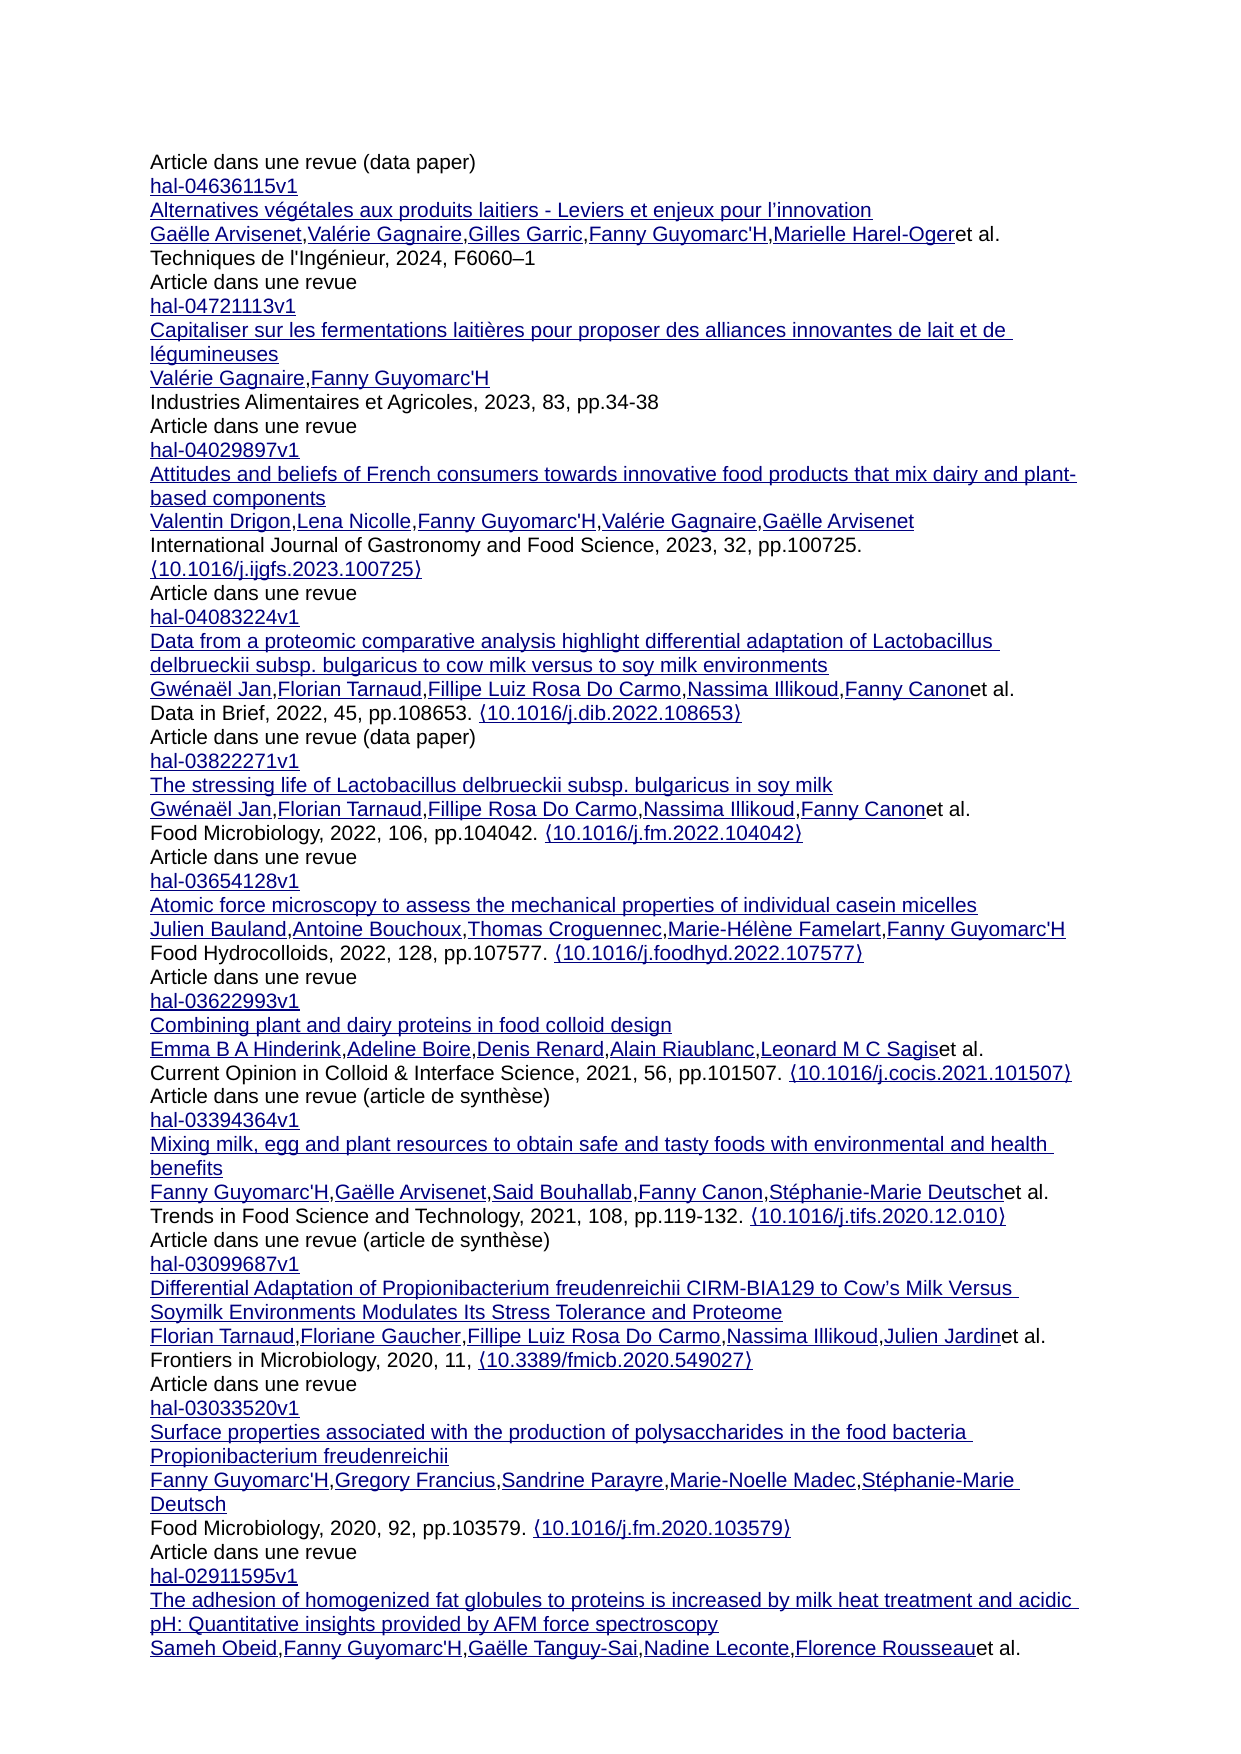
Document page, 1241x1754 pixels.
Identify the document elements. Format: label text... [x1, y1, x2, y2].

table_cell Atomic force microscopy to assess the mechanical properties of individual casein micelles Julien Bauland,Antoine Bouchoux,Thomas Croguennec,Marie-Hélène Famelart,Fanny Guyomarc'H Food Hydrocolloids, 2022, 128, pp.107577. ⟨10.1016/j.foodhyd.2022.107577⟩ Article dans une revue hal-03622993v1 [150, 893, 1090, 1012]
table_cell Capitaliser sur les fermentations laitières pour proposer des alliances innovantes de lait et de légumineuses Valérie Gagnaire,Fanny Guyomarc'H Industries Alimentaires et Agricoles, 2023, 83, pp.34-38 Article dans une revue hal-04029897v1 [150, 318, 1090, 461]
table_cell Article dans une revue (data paper) hal-04636115v1 [150, 150, 1090, 198]
table_cell Attitudes and beliefs of French consumers towards innovative food products that mix dairy and plant-based components Valentin Drigon,Lena Nicolle,Fanny Guyomarc'H,Valérie Gagnaire,Gaëlle Arvisenet International Journal of Gastronomy and Food Science, 2023, 32, pp.100725. ⟨10.1016/j.ijgfs.2023.100725⟩ Article dans une revue hal-04083224v1 [150, 461, 1090, 629]
table_cell Combining plant and dairy proteins in food colloid design Emma B A Hinderink,Adeline Boire,Denis Renard,Alain Riaublanc,Leonard M C Sagiset al. Current Opinion in Colloid & Interface Science, 2021, 56, pp.101507. ⟨10.1016/j.cocis.2021.101507⟩ Article dans une revue (article de synthèse) hal-03394364v1 [150, 1013, 1090, 1132]
table_cell Mixing milk, egg and plant resources to obtain safe and tasty foods with environmental and health benefits Fanny Guyomarc'H,Gaëlle Arvisenet,Said Bouhallab,Fanny Canon,Stéphanie-Marie Deutschet al. Trends in Food Science and Technology, 2021, 108, pp.119-132. ⟨10.1016/j.tifs.2020.12.010⟩ Article dans une revue (article de synthèse) hal-03099687v1 [150, 1132, 1090, 1276]
table_cell Alternatives végétales aux produits laitiers - Leviers et enjeux pour l’innovation Gaëlle Arvisenet,Valérie Gagnaire,Gilles Garric,Fanny Guyomarc'H,Marielle Harel-Ogeret al. Techniques de l'Ingénieur, 2024, F6060–1 Article dans une revue hal-04721113v1 [150, 198, 1090, 318]
table_cell The adhesion of homogenized fat globules to proteins is increased by milk heat treatment and acidic pH: Quantitative insights provided by AFM force spectroscopy Sameh Obeid,Fanny Guyomarc'H,Gaëlle Tanguy-Sai,Nadine Leconte,Florence Rousseauet al. [150, 1588, 1090, 1659]
table_cell Data from a proteomic comparative analysis highlight differential adaptation of Lactobacillus delbrueckii subsp. bulgaricus to cow milk versus to soy milk environments Gwénaël Jan,Florian Tarnaud,Fillipe Luiz Rosa Do Carmo,Nassima Illikoud,Fanny Canonet al. Data in Brief, 2022, 45, pp.108653. ⟨10.1016/j.dib.2022.108653⟩ Article dans une revue (data paper) hal-03822271v1 [150, 629, 1090, 773]
table_cell Surface properties associated with the production of polysaccharides in the food bacteria Propionibacterium freudenreichii Fanny Guyomarc'H,Gregory Francius,Sandrine Parayre,Marie-Noelle Madec,Stéphanie-Marie Deutsch Food Microbiology, 2020, 92, pp.103579. ⟨10.1016/j.fm.2020.103579⟩ Article dans une revue hal-02911595v1 [150, 1420, 1090, 1587]
table_cell Differential Adaptation of Propionibacterium freudenreichii CIRM-BIA129 to Cow’s Milk Versus Soymilk Environments Modulates Its Stress Tolerance and Proteome Florian Tarnaud,Floriane Gaucher,Fillipe Luiz Rosa Do Carmo,Nassima Illikoud,Julien Jardinet al. Frontiers in Microbiology, 2020, 11, ⟨10.3389/fmicb.2020.549027⟩ Article dans une revue hal-03033520v1 [150, 1276, 1090, 1420]
table_cell The stressing life of Lactobacillus delbrueckii subsp. bulgaricus in soy milk Gwénaël Jan,Florian Tarnaud,Fillipe Rosa Do Carmo,Nassima Illikoud,Fanny Canonet al. Food Microbiology, 2022, 106, pp.104042. ⟨10.1016/j.fm.2022.104042⟩ Article dans une revue hal-03654128v1 [150, 773, 1090, 893]
